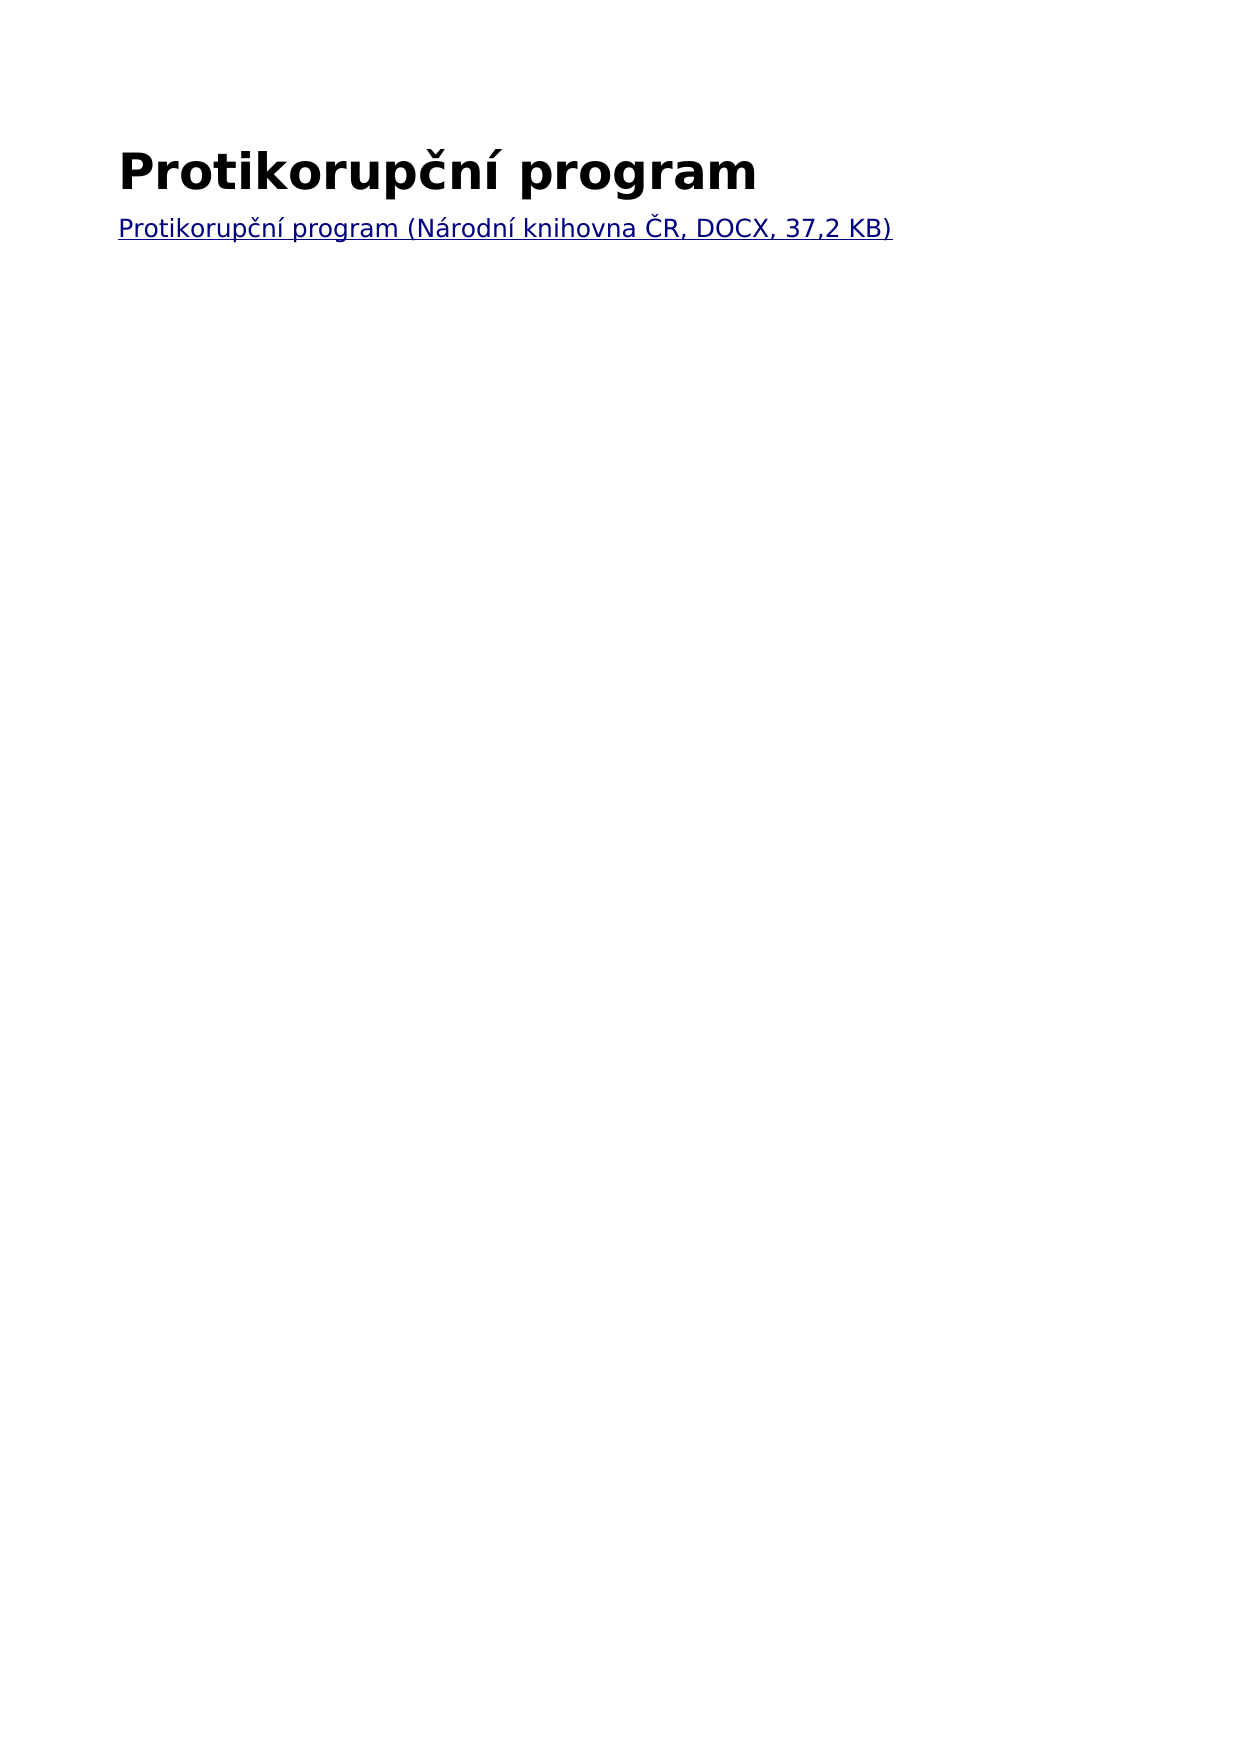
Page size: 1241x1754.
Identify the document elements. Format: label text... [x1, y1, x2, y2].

subtitle Protikorupční program [118, 143, 1122, 201]
text Protikorupční program (Národní knihovna ČR, DOCX, 37,2 KB) [118, 214, 1122, 243]
